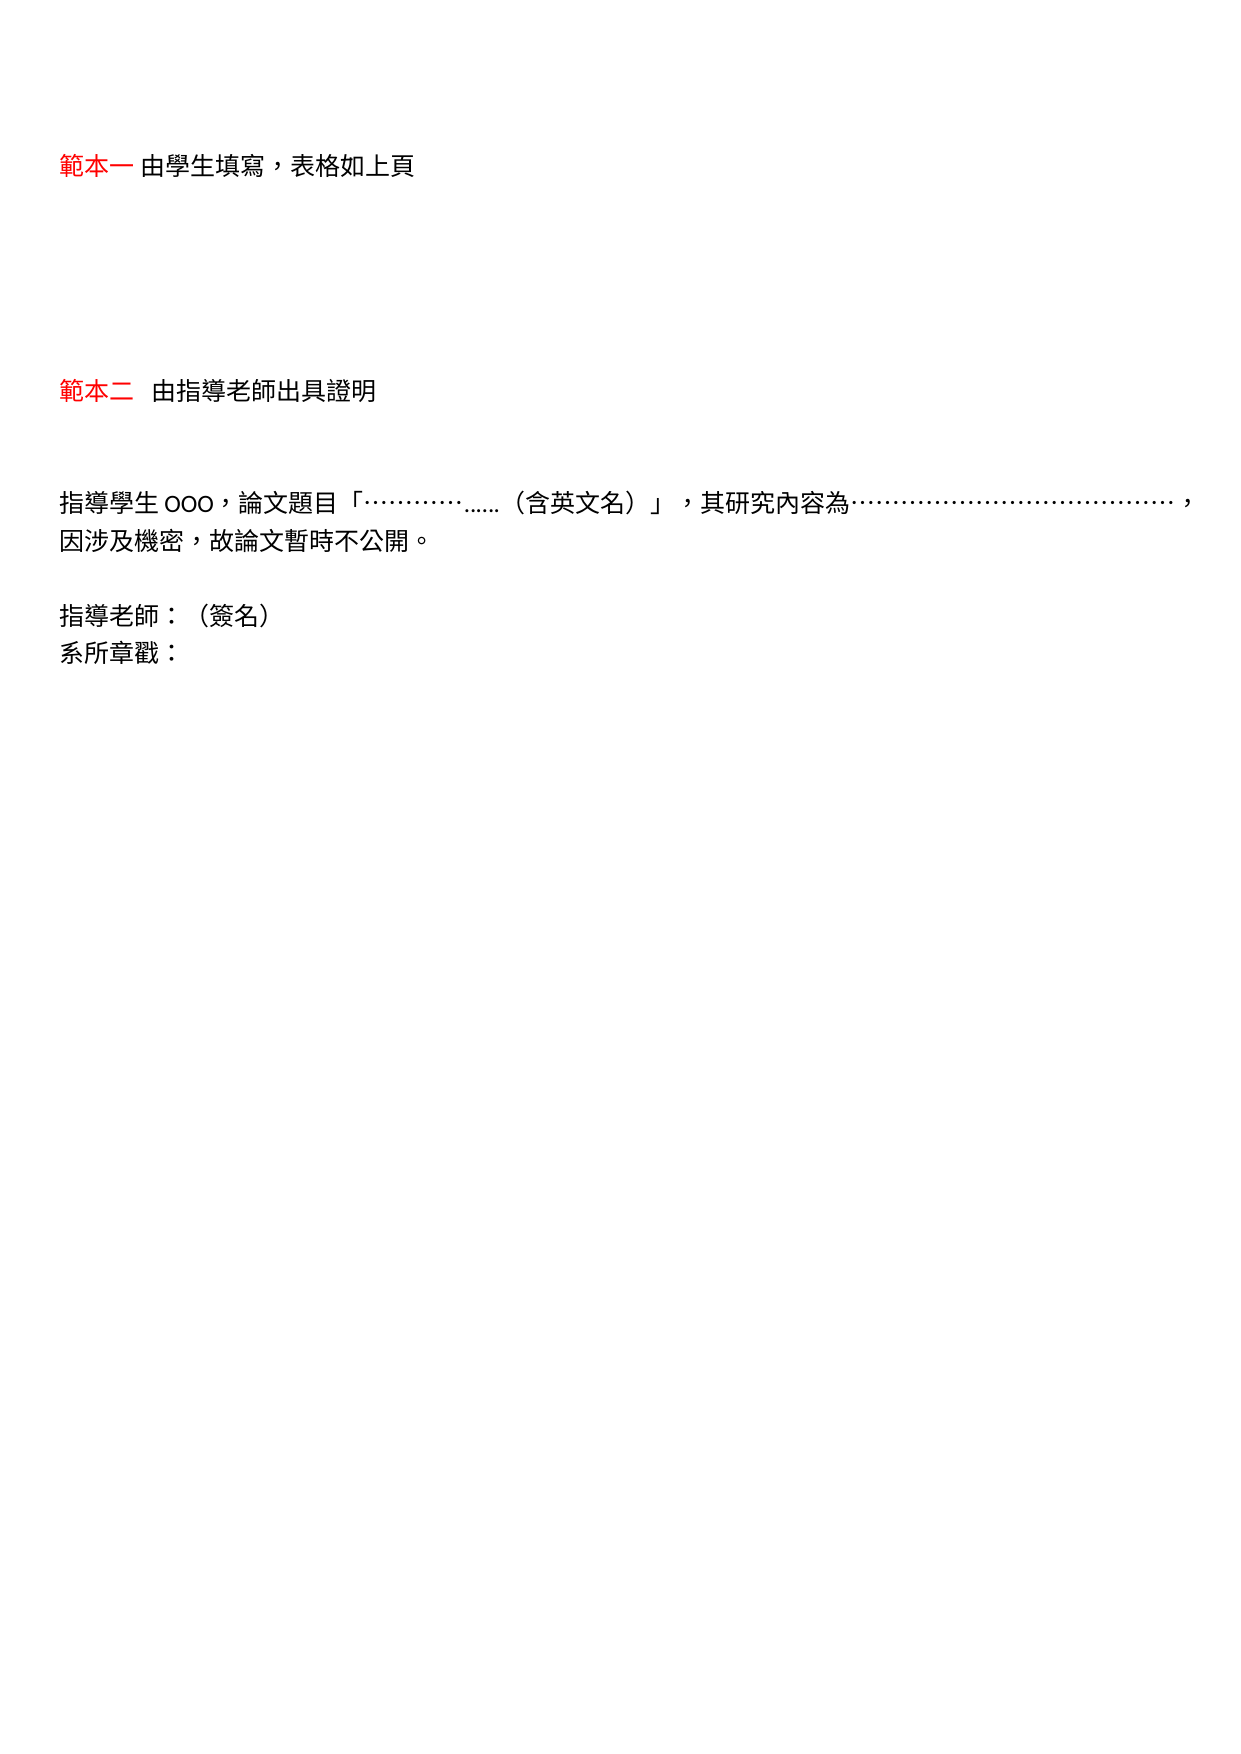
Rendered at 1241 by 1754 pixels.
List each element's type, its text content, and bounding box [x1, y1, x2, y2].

text 範本二 由指導老師出具證明 [59, 371, 1181, 408]
text 指導老師：（簽名） [59, 596, 1181, 633]
text 系所章戳： [59, 633, 1181, 671]
text 範本一 由學生填寫，表格如上頁 [59, 146, 1181, 183]
text 因涉及機密，故論文暫時不公開。 [59, 521, 1181, 558]
text 指導學生OOO，論文題目「…………..….（含英文名）」，其研究內容為…………………………………， [59, 483, 1181, 521]
